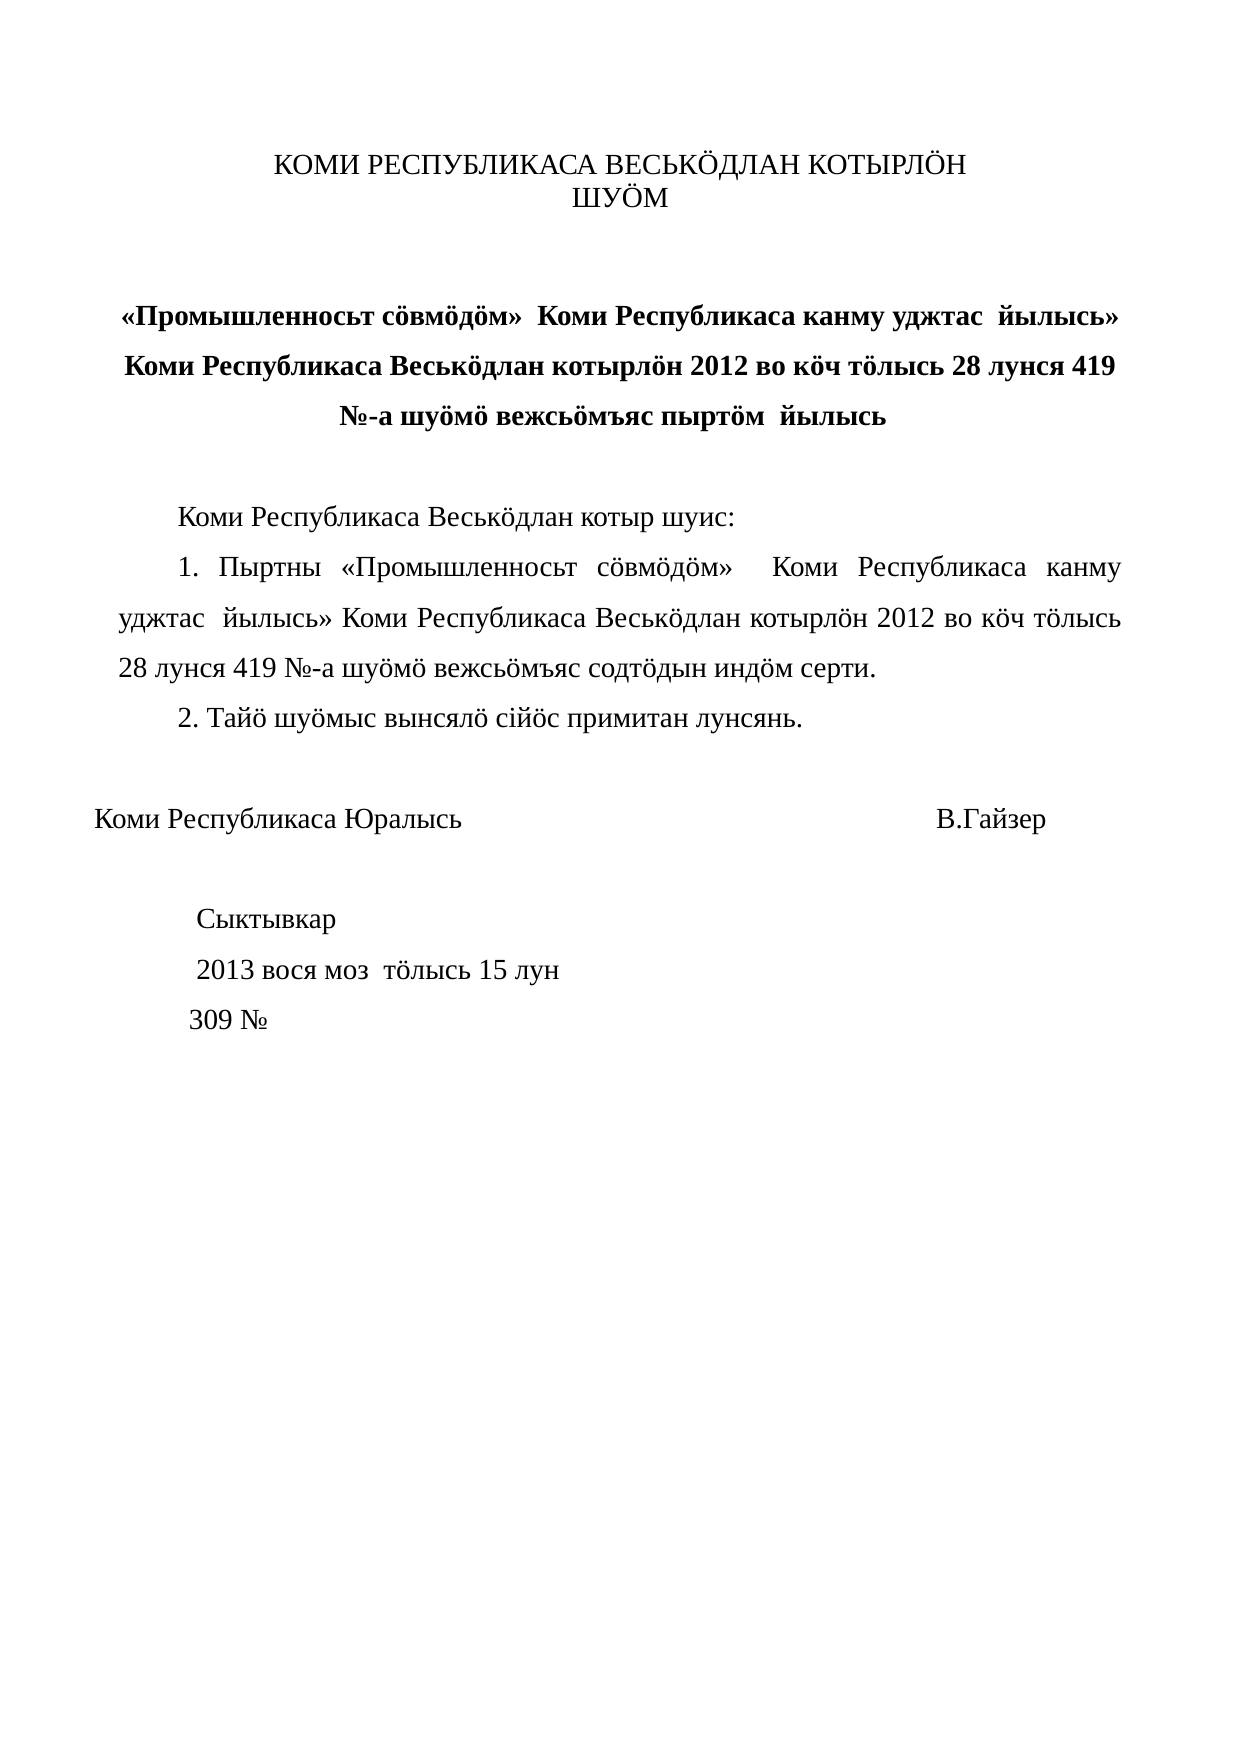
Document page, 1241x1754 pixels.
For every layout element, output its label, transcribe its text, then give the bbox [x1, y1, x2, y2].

text Коми Республикаса Юралысь В.Гайзер [79, 801, 1122, 834]
text Сыктывкар [79, 902, 1122, 935]
text «Промышленносьт сӧвмӧдӧм» Коми Республикаса канму уджтас йылысь» Коми Республикаса Веськӧдлан котырлӧн 2012 во кӧч тӧлысь 28 лунся 419 №-а шуӧмӧ вежсьӧмъяс пыртӧм йылысь [118, 298, 1122, 432]
text ШУӦМ [118, 180, 1122, 214]
text 1. Пыртны «Промышленносьт сӧвмӧдӧм» Коми Республикаса канму уджтас йылысь» Коми Республикаса Веськӧдлан котырлӧн 2012 во кӧч тӧлысь 28 лунся 419 №-а шуӧмӧ вежсьӧмъяс содтӧдын индӧм серти. [118, 549, 1122, 683]
text КОМИ РЕСПУБЛИКАСА ВЕСЬКӦДЛАН КОТЫРЛӦН [118, 147, 1122, 180]
text 2. Тайӧ шуӧмыс вынсялӧ сійӧс примитан лунсянь. [118, 700, 1122, 734]
text 2013 вося моз тӧлысь 15 лун [79, 952, 1122, 985]
text Коми Республикаса Веськӧдлан котыр шуис: [118, 499, 1122, 533]
text 309 № [79, 1002, 1122, 1036]
